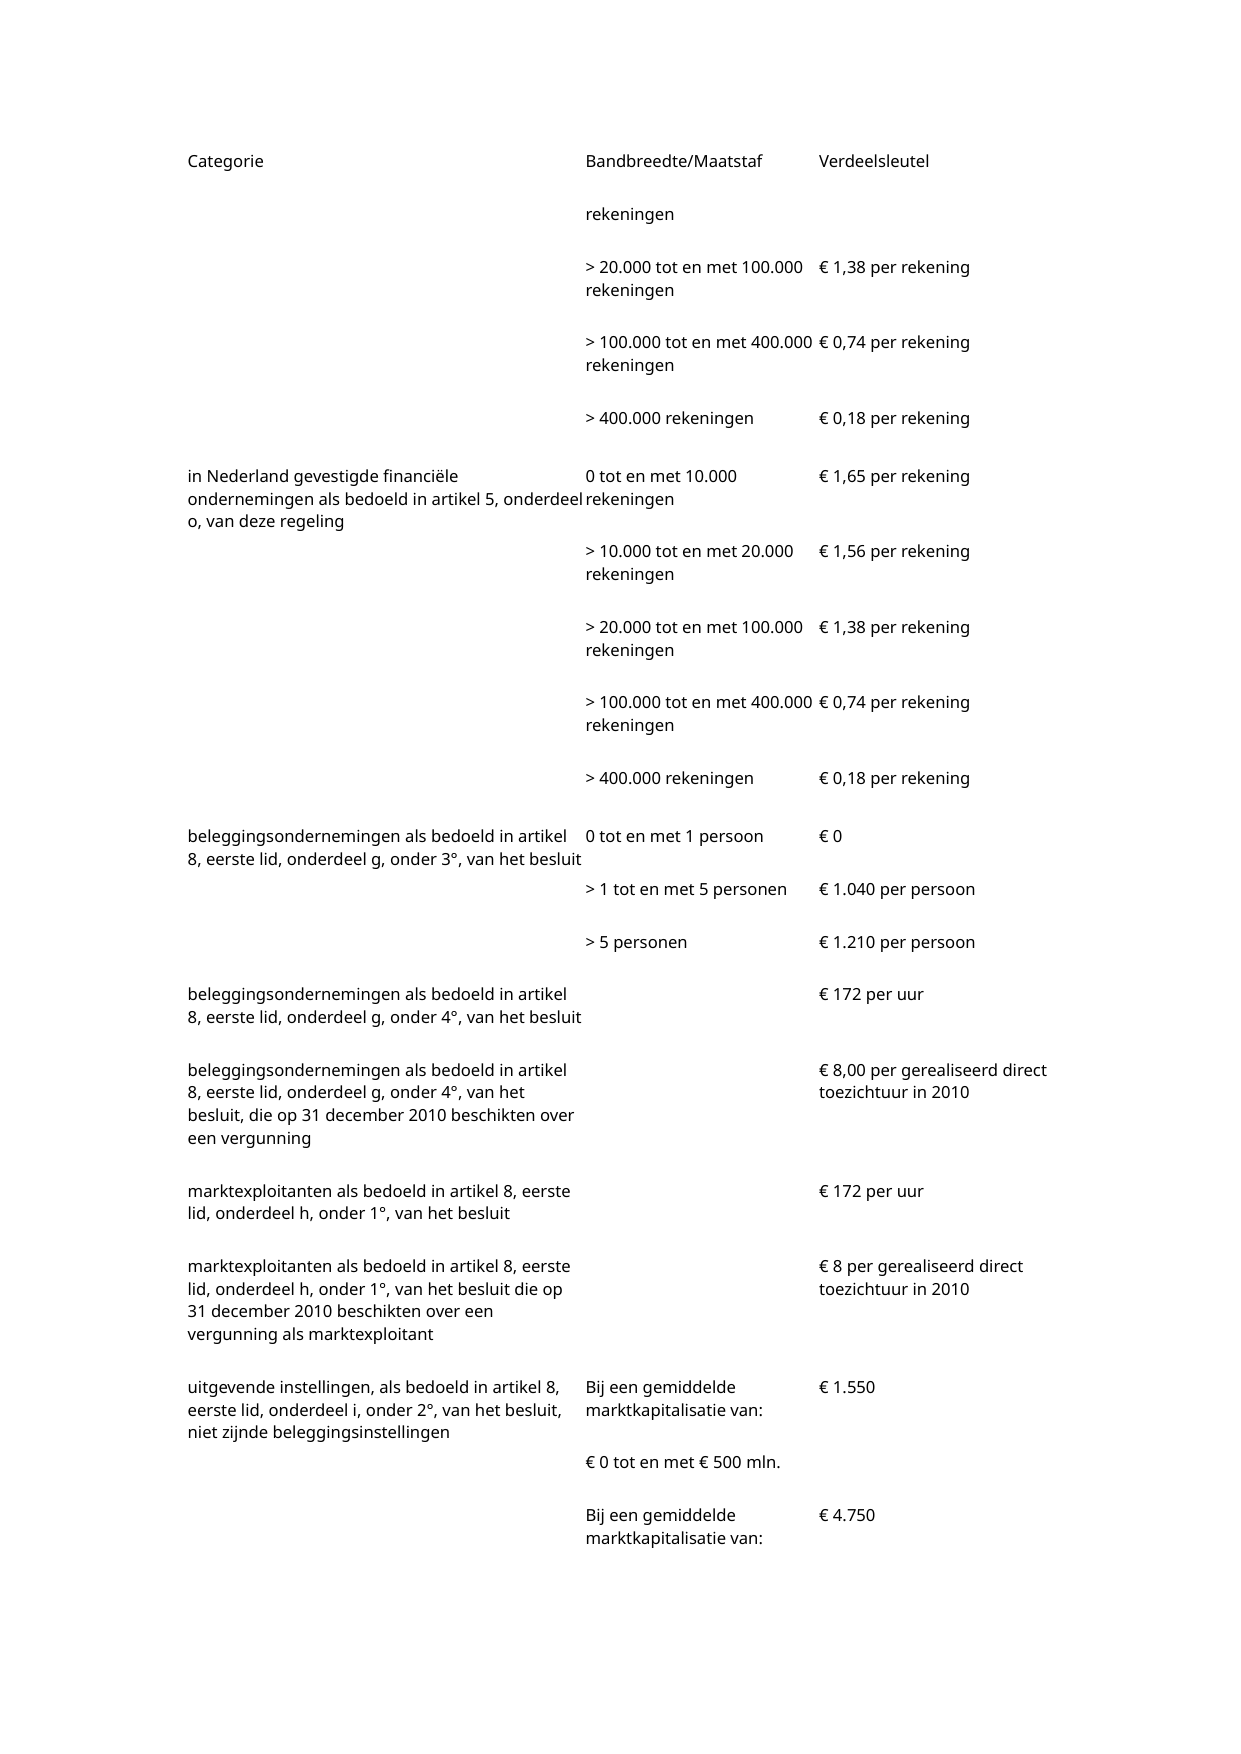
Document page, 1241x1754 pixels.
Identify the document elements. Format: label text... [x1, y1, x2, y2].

table_cell € 1,56 per rekening [819, 540, 1053, 616]
table_cell 0 tot en met 10.000 rekeningen [585, 465, 819, 540]
table_cell € 8,00 per gerealiseerd direct toezichtuur in 2010 [819, 1058, 1053, 1179]
table_cell 0 tot en met 1 persoon [585, 825, 819, 877]
table_cell € 1.550 [819, 1375, 1053, 1503]
table_cell [585, 1255, 819, 1375]
table_cell € 0,18 per rekening [819, 406, 1053, 465]
table_cell [188, 255, 585, 331]
table_cell [585, 1058, 819, 1179]
table_cell € 4.750 [819, 1504, 1053, 1579]
table_cell > 10.000 tot en met 20.000 rekeningen [585, 540, 819, 616]
table_cell € 8 per gerealiseerd direct toezichtuur in 2010 [819, 1255, 1053, 1375]
table_cell [585, 1179, 819, 1254]
table_cell beleggingsondernemingen als bedoeld in artikel 8, eerste lid, onderdeel g, onder 3°, van het besluit [188, 825, 585, 983]
table_cell [188, 1504, 585, 1579]
table_cell [585, 983, 819, 1058]
table_cell [188, 406, 585, 465]
table_cell Bij een gemiddelde marktkapitalisatie van: [585, 1504, 819, 1579]
table_cell > 20.000 tot en met 100.000 rekeningen [585, 616, 819, 691]
table_cell € 0 [819, 825, 1053, 877]
table_cell beleggingsondernemingen als bedoeld in artikel 8, eerste lid, onderdeel g, onder 4°, van het besluit [188, 983, 585, 1058]
table_cell € 172 per uur [819, 983, 1053, 1058]
table_cell € 1,38 per rekening [819, 616, 1053, 691]
table_cell [188, 691, 585, 766]
table_cell > 100.000 tot en met 400.000 rekeningen [585, 331, 819, 406]
table_cell beleggingsondernemingen als bedoeld in artikel 8, eerste lid, onderdeel g, onder 4°, van het besluit, die op 31 december 2010 beschikten over een vergunning [188, 1058, 585, 1179]
table_cell € 1.210 per persoon [819, 930, 1053, 983]
table_cell Bij een gemiddelde marktkapitalisatie van: € 0 tot en met € 500 mln. [585, 1375, 819, 1503]
table_cell [188, 616, 585, 691]
table_header Categorie [188, 150, 585, 203]
table_cell [819, 203, 1053, 255]
table_cell [188, 331, 585, 406]
table_cell > 1 tot en met 5 personen [585, 878, 819, 930]
table_cell € 172 per uur [819, 1179, 1053, 1254]
table_cell [188, 766, 585, 825]
table_cell > 20.000 tot en met 100.000 rekeningen [585, 255, 819, 331]
table_cell uitgevende instellingen, als bedoeld in artikel 8, eerste lid, onderdeel i, onder 2°, van het besluit, niet zijnde beleggingsinstellingen [188, 1375, 585, 1503]
table_cell > 400.000 rekeningen [585, 406, 819, 465]
table_cell marktexploitanten als bedoeld in artikel 8, eerste lid, onderdeel h, onder 1°, van het besluit die op 31 december 2010 beschikten over een vergunning als marktexploitant [188, 1255, 585, 1375]
table_cell € 0,18 per rekening [819, 766, 1053, 825]
table_cell € 0,74 per rekening [819, 331, 1053, 406]
table_cell in Nederland gevestigde financiële ondernemingen als bedoeld in artikel 5, onderdeel o, van deze regeling [188, 465, 585, 616]
table_cell € 0,74 per rekening [819, 691, 1053, 766]
table_cell € 1.040 per persoon [819, 878, 1053, 930]
table_cell rekeningen [585, 203, 819, 255]
table_cell marktexploitanten als bedoeld in artikel 8, eerste lid, onderdeel h, onder 1°, van het besluit [188, 1179, 585, 1254]
table_cell [188, 203, 585, 255]
table_cell € 1,38 per rekening [819, 255, 1053, 331]
table_header Verdeelsleutel [819, 150, 1053, 203]
table_cell > 100.000 tot en met 400.000 rekeningen [585, 691, 819, 766]
table_header Bandbreedte/Maatstaf [585, 150, 819, 203]
table_cell > 5 personen [585, 930, 819, 983]
table_cell > 400.000 rekeningen [585, 766, 819, 825]
table_cell € 1,65 per rekening [819, 465, 1053, 540]
